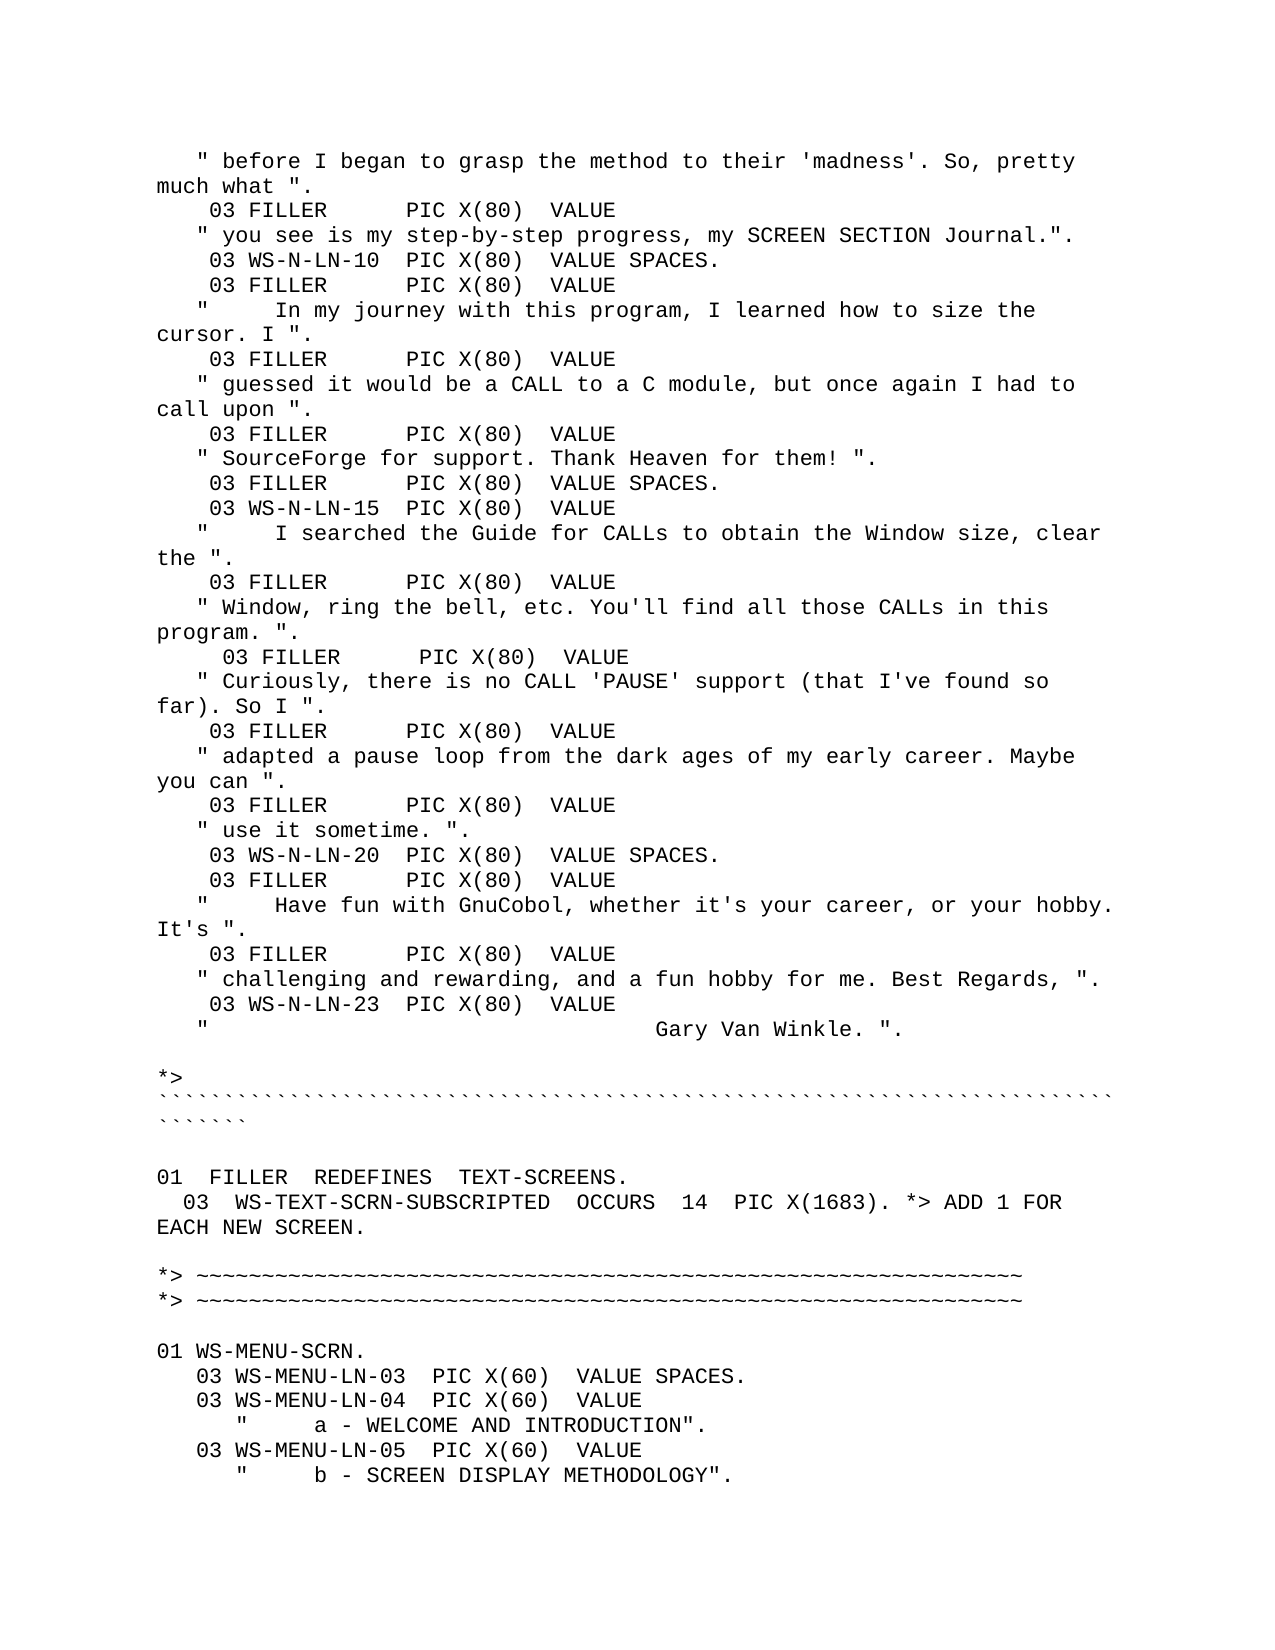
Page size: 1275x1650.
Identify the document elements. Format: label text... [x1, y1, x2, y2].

text " b - SCREEN DISPLAY METHODOLOGY". [156, 1464, 1118, 1489]
text 03 FILLER PIC X(80) VALUE [156, 720, 1118, 745]
text 03 FILLER PIC X(80) VALUE [156, 199, 1118, 224]
text *> ```````````````````````````````````````````````````````````````````````````````` [156, 1067, 1118, 1142]
text " you see is my step-by-step progress, my SCREEN SECTION Journal.". [156, 224, 1118, 249]
text 03 FILLER PIC X(80) VALUE [156, 794, 1118, 819]
text " Gary Van Winkle. ". [156, 1018, 1118, 1042]
text " adapted a pause loop from the dark ages of my early career. Maybe you can ". [156, 745, 1118, 794]
text 03 FILLER PIC X(80) VALUE [156, 423, 1118, 447]
text 03 FILLER PIC X(80) VALUE [156, 571, 1118, 596]
text " In my journey with this program, I learned how to size the cursor. I ". [156, 299, 1118, 348]
text " Have fun with GnuCobol, whether it's your career, or your hobby. It's ". [156, 894, 1118, 943]
text " before I began to grasp the method to their 'madness'. So, pretty much what ". [156, 150, 1118, 199]
text 03 FILLER PIC X(80) VALUE [156, 943, 1118, 968]
text 03 FILLER PIC X(80) VALUE [156, 869, 1118, 894]
text 03 WS-N-LN-10 PIC X(80) VALUE SPACES. [156, 249, 1118, 274]
text 03 WS-MENU-LN-03 PIC X(60) VALUE SPACES. [156, 1365, 1118, 1389]
text 03 WS-N-LN-23 PIC X(80) VALUE [156, 993, 1118, 1018]
text " challenging and rewarding, and a fun hobby for me. Best Regards, ". [156, 968, 1118, 993]
text 03 WS-MENU-LN-05 PIC X(60) VALUE [156, 1439, 1118, 1464]
text " use it sometime. ". [156, 819, 1118, 844]
text *> ~~~~~~~~~~~~~~~~~~~~~~~~~~~~~~~~~~~~~~~~~~~~~~~~~~~~~~~~~~~~~~~ [156, 1290, 1118, 1315]
text 03 WS-TEXT-SCRN-SUBSCRIPTED OCCURS 14 PIC X(1683). *> ADD 1 FOR EACH NEW SCREEN. [156, 1191, 1118, 1241]
text " a - WELCOME AND INTRODUCTION". [156, 1414, 1118, 1439]
text " SourceForge for support. Thank Heaven for them! ". [156, 447, 1118, 472]
text 03 FILLER PIC X(80) VALUE [156, 348, 1118, 373]
text 01 FILLER REDEFINES TEXT-SCREENS. [156, 1166, 1118, 1191]
text " Curiously, there is no CALL 'PAUSE' support (that I've found so far). So I ". [156, 671, 1118, 720]
text 03 WS-N-LN-15 PIC X(80) VALUE [156, 497, 1118, 522]
text 03 FILLER PIC X(80) VALUE [156, 646, 1118, 671]
text " guessed it would be a CALL to a C module, but once again I had to call upon ". [156, 373, 1118, 423]
text 03 FILLER PIC X(80) VALUE SPACES. [156, 472, 1118, 497]
text 01 WS-MENU-SCRN. [156, 1340, 1118, 1365]
text 03 WS-MENU-LN-04 PIC X(60) VALUE [156, 1389, 1118, 1414]
text " I searched the Guide for CALLs to obtain the Window size, clear the ". [156, 522, 1118, 571]
text " Window, ring the bell, etc. You'll find all those CALLs in this program. ". [156, 596, 1118, 646]
text 03 WS-N-LN-20 PIC X(80) VALUE SPACES. [156, 844, 1118, 869]
text 03 FILLER PIC X(80) VALUE [156, 274, 1118, 299]
text *> ~~~~~~~~~~~~~~~~~~~~~~~~~~~~~~~~~~~~~~~~~~~~~~~~~~~~~~~~~~~~~~~ [156, 1266, 1118, 1290]
